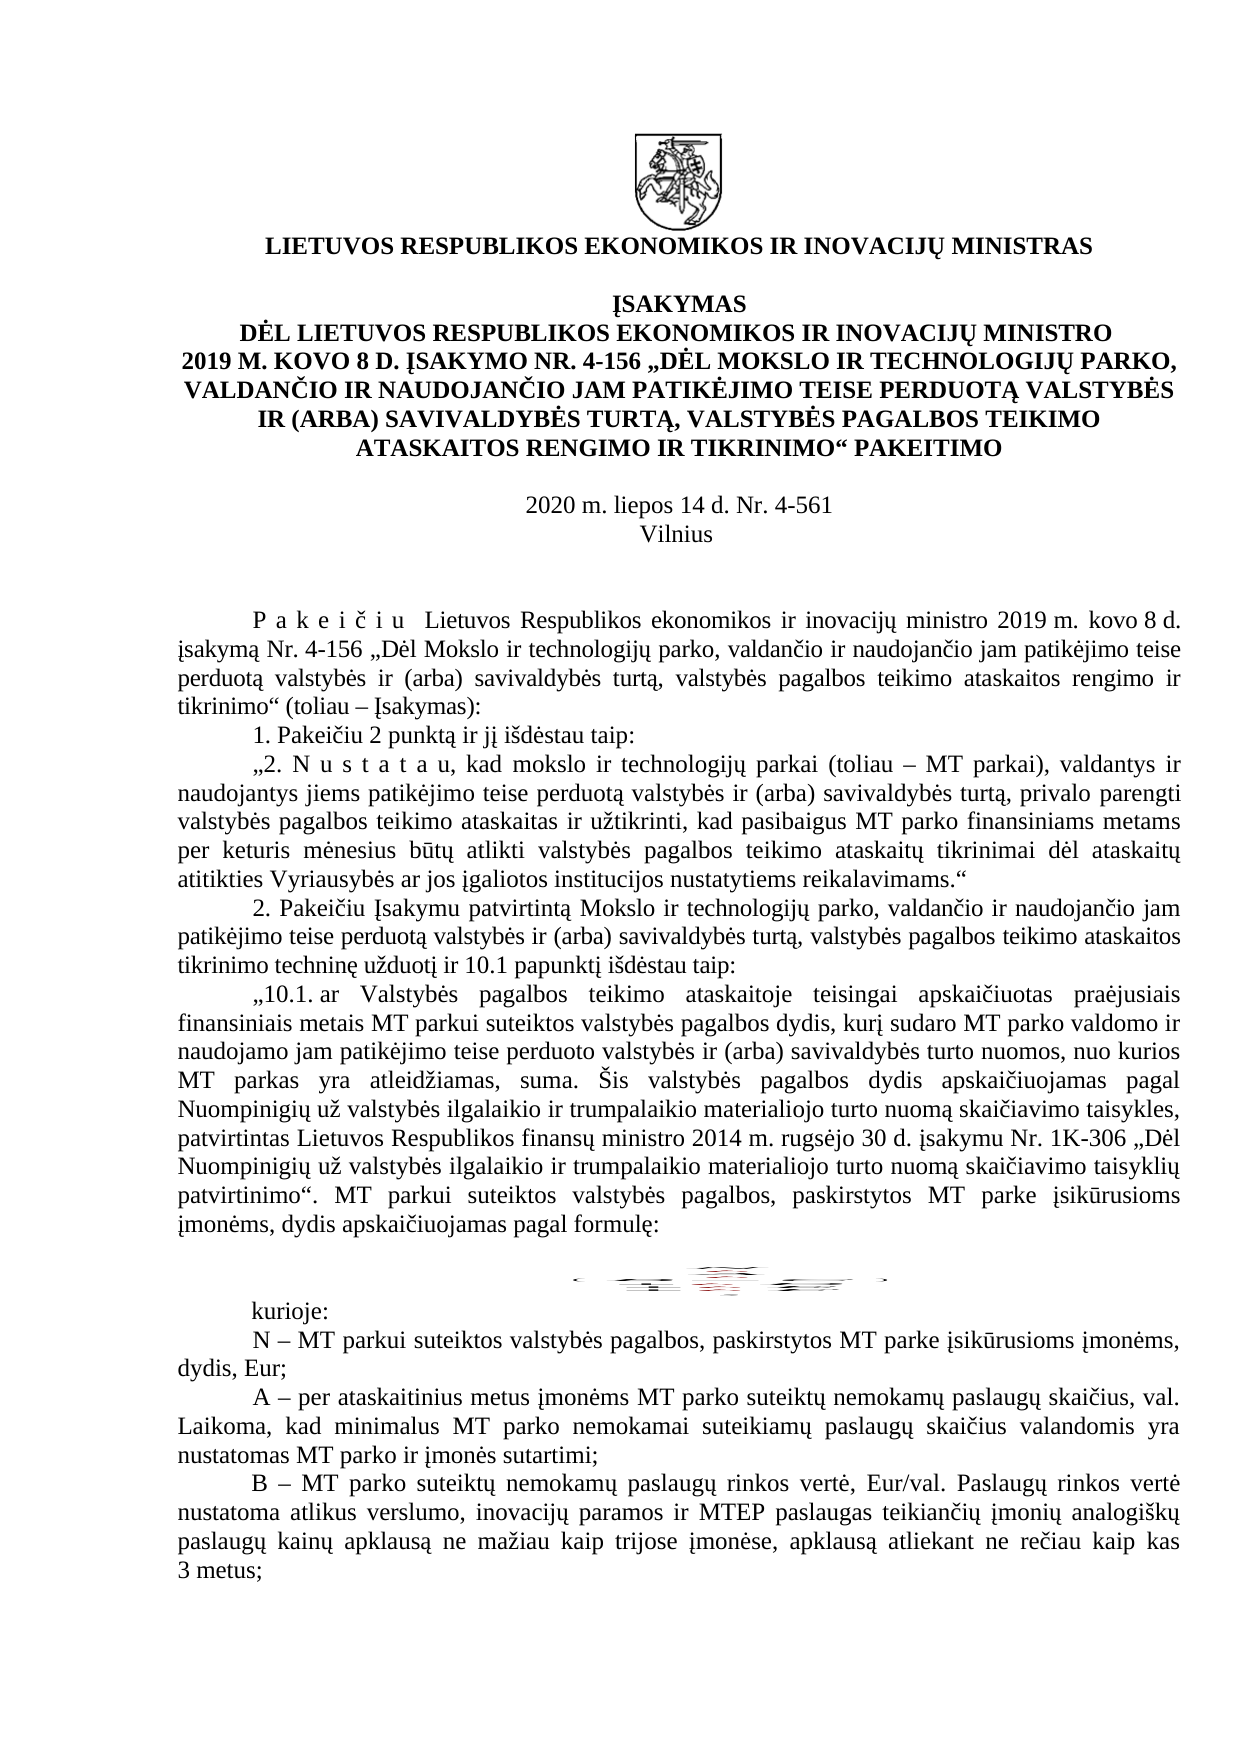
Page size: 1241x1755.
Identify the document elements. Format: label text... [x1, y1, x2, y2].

text DĖL LIETUVOS RESPUBLIKOS EKONOMIKOS IR INOVACIJŲ MINISTRO 2019 M. KOVO 8 D. ĮSAKYMO nR. 4-156 „DĖL MOKSLO IR TECHNOLOGIJŲ PARKO, VALDANČIO IR NAUDOJANČIO JAM PATIKĖJIMO TEISE PERDUOTĄ VALSTYBĖS IR (ARBA) SAVIVALDYBĖS TURTĄ, VALSTYBĖS PAGALBOS TEIKIMO ATASKAITOS RENGIMO IR TIKRINIMO“ PAKEITIMO [177, 318, 1181, 461]
text 1. Pakeičiu 2 punktą ir jį išdėstau taip: [177, 720, 1181, 749]
text 2. Pakeičiu Įsakymu patvirtintą Mokslo ir technologijų parko, valdančio ir naudojančio jam patikėjimo teise perduotą valstybės ir (arba) savivaldybės turtą, valstybės pagalbos teikimo ataskaitos tikrinimo techninę užduotį ir 10.1 papunktį išdėstau taip: [177, 893, 1181, 979]
text 2020 m. liepos 14 d. Nr. 4-561 [177, 490, 1181, 519]
text A – per ataskaitinius metus įmonėms MT parko suteiktų nemokamų paslaugų skaičius, val. Laikoma, kad minimalus MT parko nemokamai suteikiamų paslaugų skaičius valandomis yra nustatomas MT parko ir įmonės sutartimi; [177, 1382, 1181, 1468]
text Vilnius [177, 519, 1181, 548]
text įsakymas [177, 289, 1181, 318]
text „10.1. ar Valstybės pagalbos teikimo ataskaitoje teisingai apskaičiuotas praėjusiais finansiniais metais MT parkui suteiktos valstybės pagalbos dydis, kurį sudaro MT parko valdomo ir naudojamo jam patikėjimo teise perduoto valstybės ir (arba) savivaldybės turto nuomos, nuo kurios MT parkas yra atleidžiamas, suma. Šis valstybės pagalbos dydis apskaičiuojamas pagal Nuompinigių už valstybės ilgalaikio ir trumpalaikio materialiojo turto nuomą skaičiavimo taisykles, patvirtintas Lietuvos Respublikos finansų ministro 2014 m. rugsėjo 30 d. įsakymu Nr. 1K-306 „Dėl Nuompinigių už valstybės ilgalaikio ir trumpalaikio materialiojo turto nuomą skaičiavimo taisyklių patvirtinimo“. MT parkui suteiktos valstybės pagalbos, paskirstytos MT parke įsikūrusioms įmonėms, dydis apskaičiuojamas pagal formulę: [177, 979, 1181, 1238]
text LIETUVOS RESPUBLIKOS Ekonomikos ir inovacijų MINISTRAS [177, 231, 1181, 260]
text kurioje: [251, 1296, 1181, 1325]
text N – MT parkui suteiktos valstybės pagalbos, paskirstytos MT parke įsikūrusioms įmonėms, dydis, Eur; [177, 1325, 1181, 1382]
text „2. N u s t a t a u, kad mokslo ir technologijų parkai (toliau – MT parkai), valdantys ir naudojantys jiems patikėjimo teise perduotą valstybės ir (arba) savivaldybės turtą, privalo parengti valstybės pagalbos teikimo ataskaitas ir užtikrinti, kad pasibaigus MT parko finansiniams metams per keturis mėnesius būtų atlikti valstybės pagalbos teikimo ataskaitų tikrinimai dėl ataskaitų atitikties Vyriausybės ar jos įgaliotos institucijos nustatytiems reikalavimams.“ [177, 749, 1181, 893]
text P a k e i č i u Lietuvos Respublikos ekonomikos ir inovacijų ministro 2019 m. kovo 8 d. įsakymą Nr. 4-156 „Dėl Mokslo ir technologijų parko, valdančio ir naudojančio jam patikėjimo teise perduotą valstybės ir (arba) savivaldybės turtą, valstybės pagalbos teikimo ataskaitos rengimo ir tikrinimo“ (toliau – Įsakymas): [177, 605, 1181, 720]
text B – MT parko suteiktų nemokamų paslaugų rinkos vertė, Eur/val. Paslaugų rinkos vertė nustatoma atlikus verslumo, inovacijų paramos ir MTEP paslaugas teikiančių įmonių analogiškų paslaugų kainų apklausą ne mažiau kaip trijose įmonėse, apklausą atliekant ne rečiau kaip kas 3 metus; [177, 1468, 1181, 1583]
